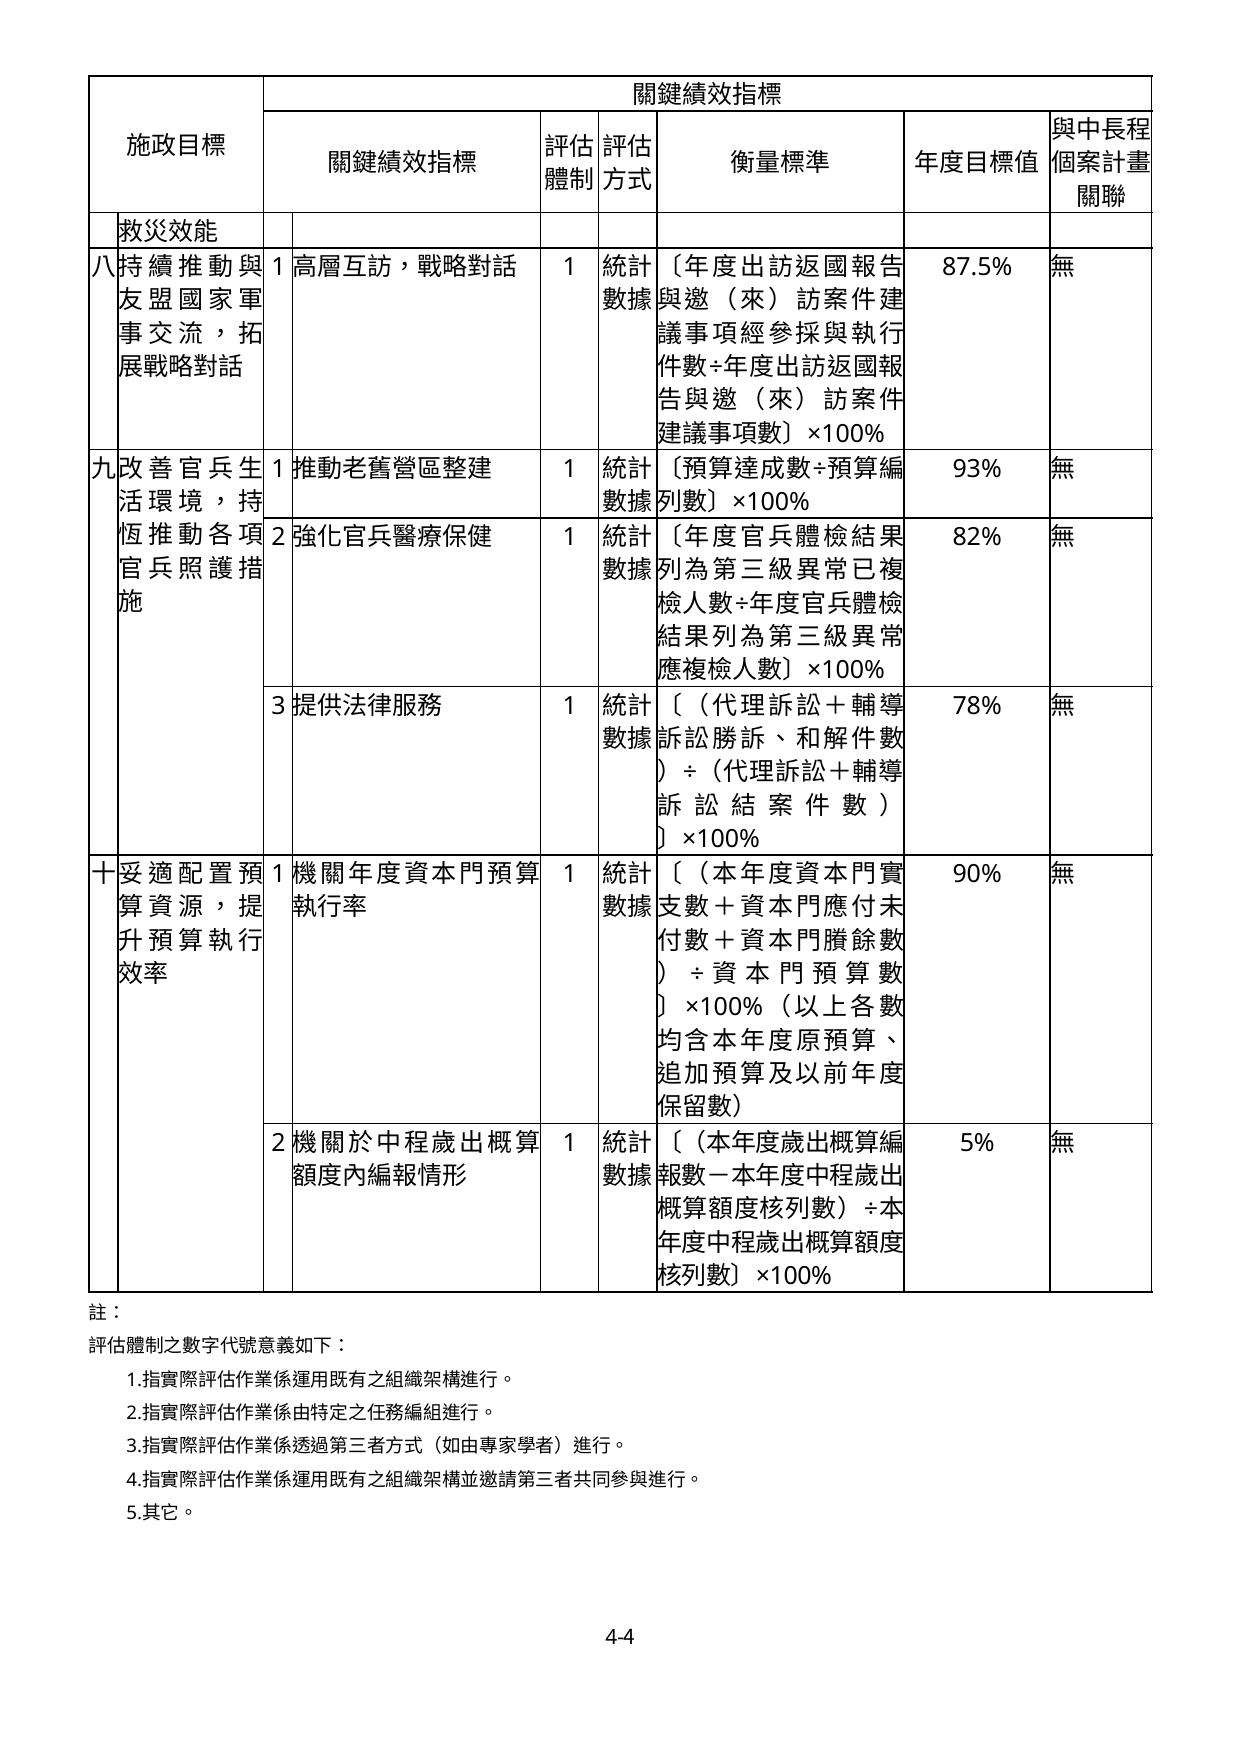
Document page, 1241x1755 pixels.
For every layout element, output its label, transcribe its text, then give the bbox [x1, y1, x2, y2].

table_cell [905, 213, 1049, 247]
table_cell 持續推動與友盟國家軍事交流，拓展戰略對話 [119, 249, 263, 449]
table_cell 評估 體制 [541, 112, 598, 212]
table_cell 〔（本年度歲出概算編報數－本年度中程歲出概算額度核列數）÷本年度中程歲出概算額度核列數〕×100% [658, 1124, 903, 1291]
table_cell 評估 方式 [599, 112, 656, 212]
table_cell 改善官兵生活環境，持恆推動各項官兵照護措施 [119, 450, 263, 854]
table_cell 衡量標準 [658, 112, 903, 212]
text 評估體制之數字代號意義如下： [89, 1326, 1152, 1359]
text 註： [89, 1293, 1152, 1326]
table_header 施政目標 [90, 77, 263, 212]
table_cell 82% [905, 519, 1049, 686]
table_cell 九 [90, 450, 117, 854]
table_cell 〔（本年度資本門實支數＋資本門應付未付數＋資本門賸餘數）÷資本門預算數〕×100%（以上各數均含本年度原預算、追加預算及以前年度保留數） [658, 856, 903, 1122]
table_cell 八 [90, 249, 117, 449]
table_cell 統計數據 [599, 856, 656, 1122]
table_cell 強化官兵醫療保健 [293, 519, 540, 686]
text 5.其它。 [89, 1493, 1152, 1526]
table_cell 〔（代理訴訟＋輔導訴訟勝訴、和解件數）÷（代理訴訟＋輔導訴訟結案件數）〕×100% [658, 687, 903, 854]
text 1.指實際評估作業係運用既有之組織架構進行。 [89, 1359, 1152, 1393]
table_header 關鍵績效指標 [264, 77, 1151, 110]
table_cell 與中長程個案計畫關聯 [1051, 112, 1151, 212]
table_cell 無 [1051, 450, 1151, 517]
text 4.指實際評估作業係運用既有之組織架構並邀請第三者共同參與進行。 [89, 1459, 1152, 1493]
table_cell 90% [905, 856, 1049, 1122]
table_cell 87.5% [905, 249, 1049, 449]
table_cell 1 [264, 249, 292, 449]
table_cell 無 [1051, 687, 1151, 854]
table_cell 統計數據 [599, 249, 656, 449]
table_cell 2 [264, 519, 292, 686]
table_cell [658, 213, 903, 247]
table_cell 1 [541, 450, 598, 517]
table_cell 1 [264, 450, 292, 517]
table_cell 年度目標值 [905, 112, 1049, 212]
table_cell 〔年度出訪返國報告與邀（來）訪案件建議事項經參採與執行件數÷年度出訪返國報告與邀（來）訪案件建議事項數〕×100% [658, 249, 903, 449]
table_cell 5% [905, 1124, 1049, 1291]
table_cell 無 [1051, 519, 1151, 686]
table_cell 十 [90, 856, 117, 1291]
table_cell 1 [541, 519, 598, 686]
table_cell [599, 213, 656, 247]
table_cell [293, 213, 540, 247]
table_cell 1 [541, 249, 598, 449]
table_cell 1 [541, 856, 598, 1122]
table_cell 2 [264, 1124, 292, 1291]
table_cell 〔年度官兵體檢結果列為第三級異常已複檢人數÷年度官兵體檢結果列為第三級異常應複檢人數〕×100% [658, 519, 903, 686]
table_cell 積極從事災害防救整備，強化國軍救災效能 [119, 213, 263, 247]
table_cell 七 [90, 213, 117, 247]
table_cell 1 [264, 856, 292, 1122]
table_cell 無 [1051, 249, 1151, 449]
table_cell [541, 213, 598, 247]
table_cell 提供法律服務 [293, 687, 540, 854]
text 2.指實際評估作業係由特定之任務編組進行。 [89, 1393, 1152, 1426]
table_cell 統計數據 [599, 1124, 656, 1291]
table_cell 無 [1051, 1124, 1151, 1291]
table_cell 高層互訪，戰略對話 [293, 249, 540, 449]
table_cell 機關於中程歲出概算額度內編報情形 [293, 1124, 540, 1291]
table_cell 78% [905, 687, 1049, 854]
table_cell 推動老舊營區整建 [293, 450, 540, 517]
table_cell 統計數據 [599, 450, 656, 517]
table_cell 妥適配置預算資源，提升預算執行效率 [119, 856, 263, 1291]
table_cell [264, 213, 292, 247]
table_cell 3 [264, 687, 292, 854]
table_cell 無 [1051, 856, 1151, 1122]
table_cell 機關年度資本門預算執行率 [293, 856, 540, 1122]
table_cell 關鍵績效指標 [264, 112, 540, 212]
table_cell 93% [905, 450, 1049, 517]
table_cell 1 [541, 1124, 598, 1291]
table_cell 統計數據 [599, 687, 656, 854]
table_cell [1051, 213, 1151, 247]
table_cell 〔預算達成數÷預算編列數〕×100% [658, 450, 903, 517]
table_cell 1 [541, 687, 598, 854]
text 3.指實際評估作業係透過第三者方式（如由專家學者）進行。 [89, 1426, 1152, 1459]
table_cell 統計數據 [599, 519, 656, 686]
